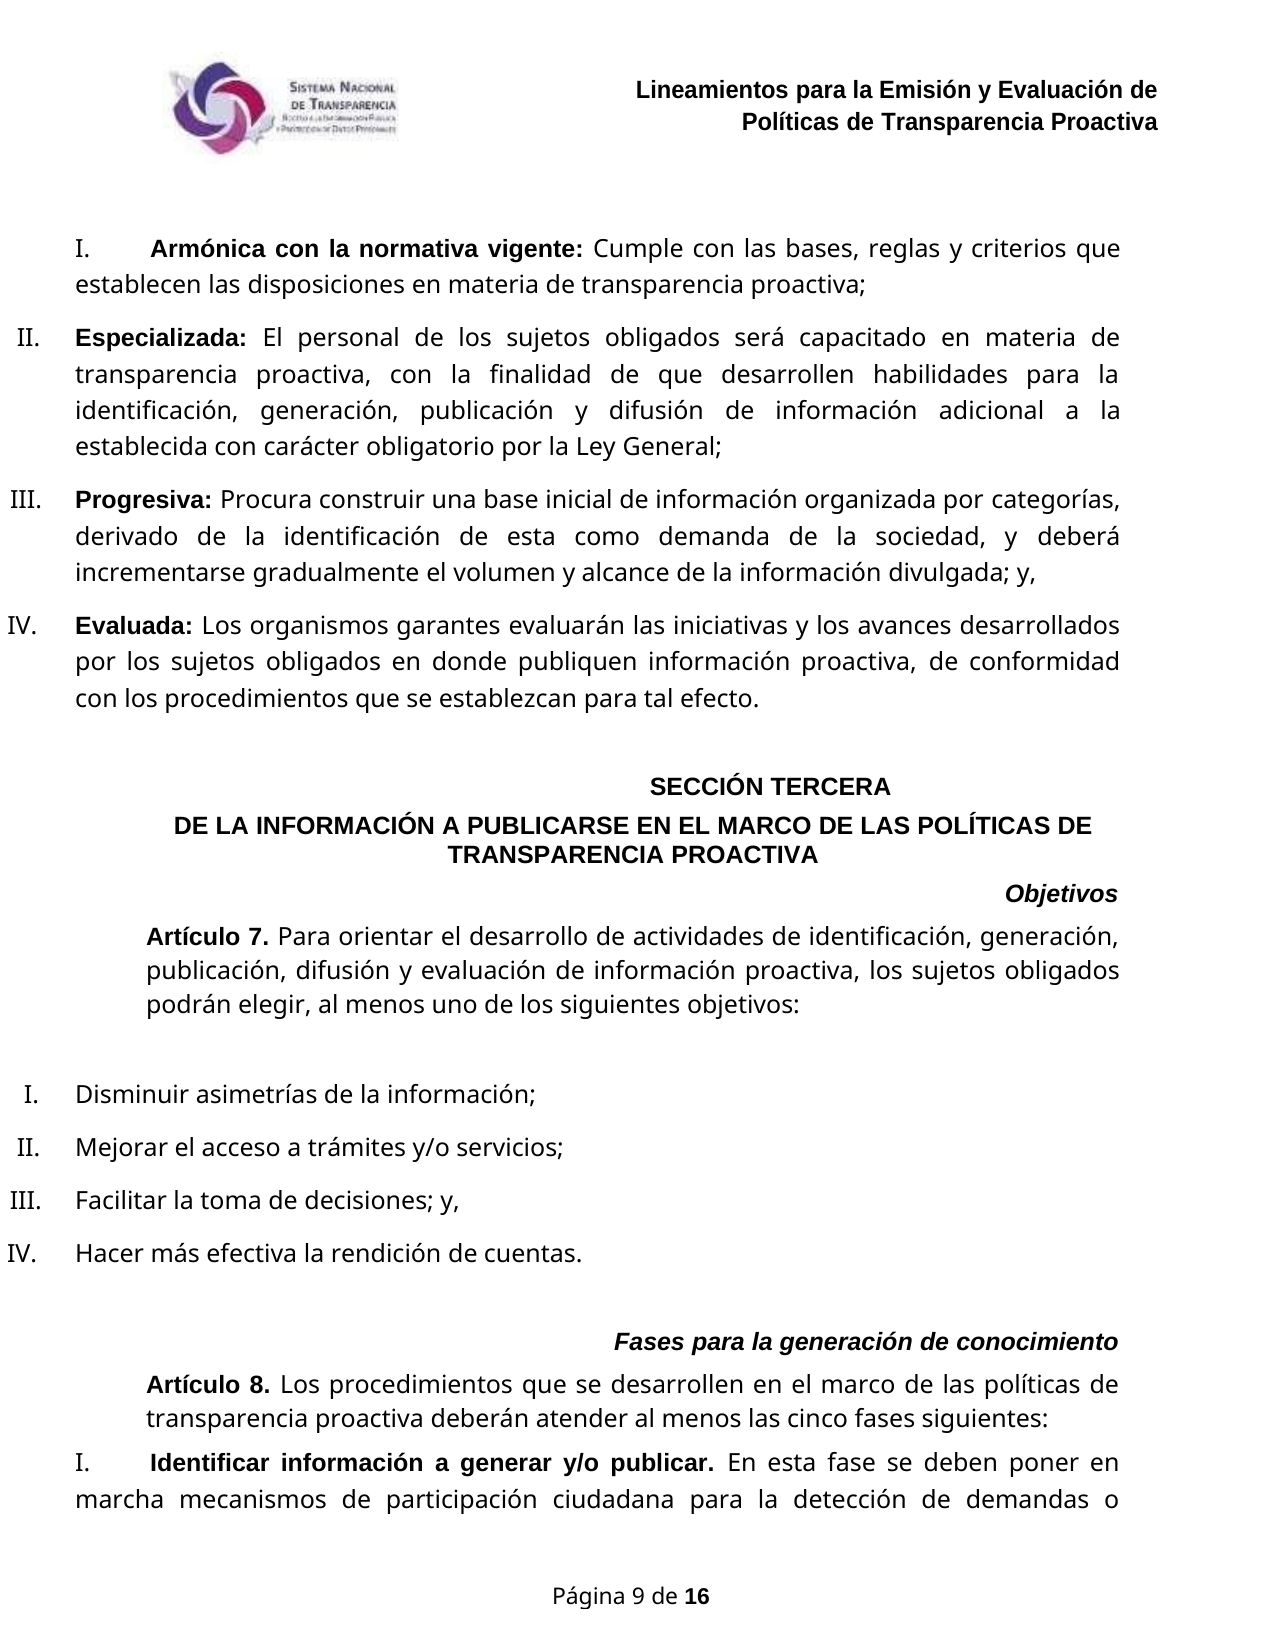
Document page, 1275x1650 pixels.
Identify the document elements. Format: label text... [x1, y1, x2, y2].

list Mejorar el acceso a trámites y/o servicios; [17, 1129, 1192, 1163]
text Artículo 8. Los procedimientos que se desarrollen en el marco de las políticas de transparencia proactiva deberán atender al menos las cinco fases siguientes: [146, 1366, 1121, 1434]
list Progresiva: Procura construir una base inicial de información organizada por categorías, derivado de la identificación de esta como demanda de la sociedad, y deberá incrementarse gradualmente el volumen y alcance de la información divulgada; y, [10, 482, 1120, 589]
text DE LA INFORMACIÓN A PUBLICARSE EN EL MARCO DE LAS POLÍTICAS DE TRANSPARENCIA PROACTIVA [155, 811, 1111, 869]
list Evaluada: Los organismos garantes evaluarán las iniciativas y los avances desarrollados por los sujetos obligados en donde publiquen información proactiva, de conformidad con los procedimientos que se establezcan para tal efecto. [7, 608, 1120, 714]
subtitle Objetivos [75, 879, 1121, 908]
list Armónica con la normativa vigente: Cumple con las bases, reglas y criterios que establecen las disposiciones en materia de transparencia proactiva; [75, 231, 1121, 301]
list Facilitar la toma de decisiones; y, [9, 1182, 1192, 1216]
subtitle SECCIÓN TERCERA [349, 772, 1192, 801]
list Identificar información a generar y/o publicar. En esta fase se deben poner en marcha mecanismos de participación ciudadana para la detección de demandas o [75, 1445, 1120, 1516]
text Artículo 7. Para orientar el desarrollo de actividades de identificación, generación, publicación, difusión y evaluación de información proactiva, los sujetos obligados podrán elegir, al menos uno de los siguientes objetivos: [146, 918, 1120, 1021]
list Especializada: El personal de los sujetos obligados será capacitado en materia de transparencia proactiva, con la finalidad de que desarrollen habilidades para la identificación, generación, publicación y difusión de información adicional a la establecida con carácter obligatorio por la Ley General; [17, 320, 1121, 463]
list Disminuir asimetrías de la información; [24, 1076, 1192, 1110]
subtitle Fases para la generación de conocimiento [75, 1327, 1121, 1356]
list Hacer más efectiva la rendición de cuentas. [7, 1235, 1192, 1269]
